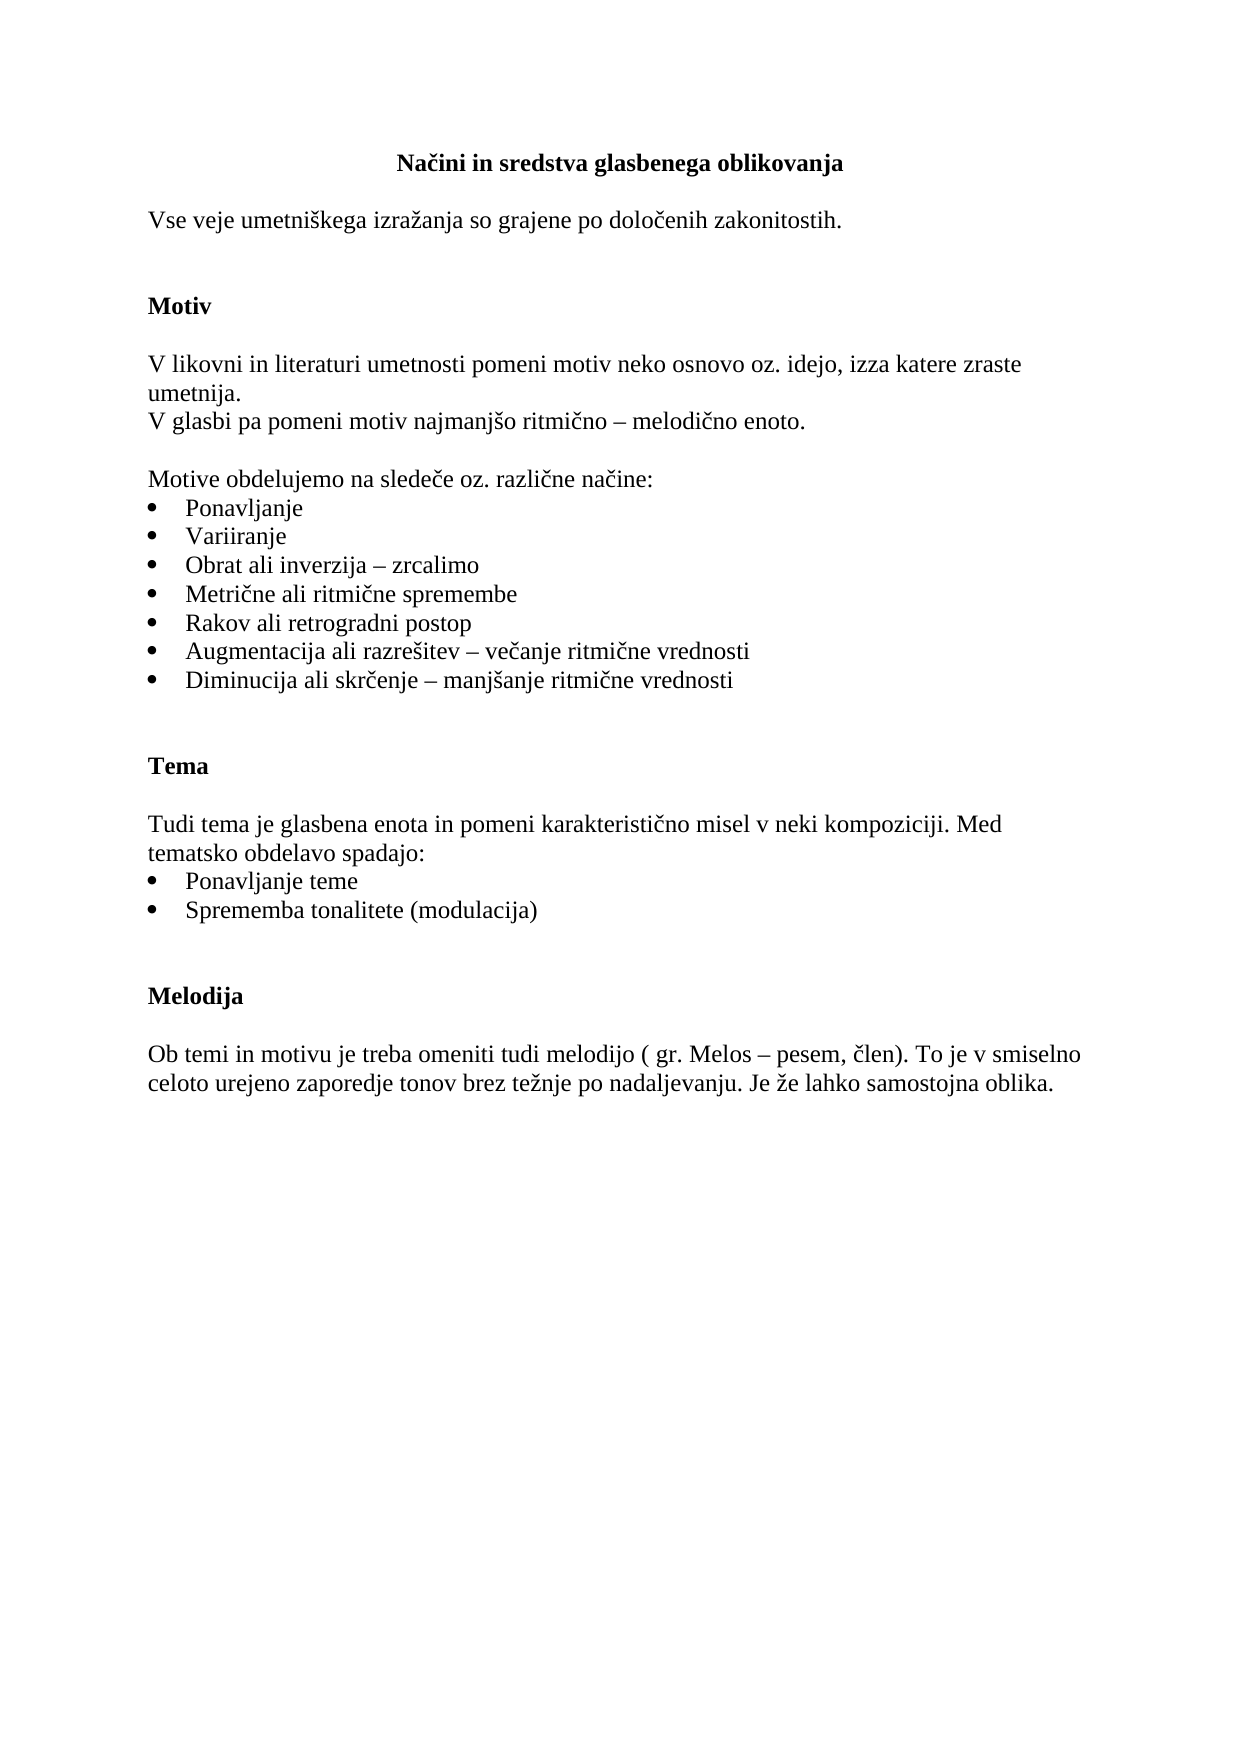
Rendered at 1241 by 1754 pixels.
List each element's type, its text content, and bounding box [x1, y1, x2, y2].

text Tema [148, 751, 1093, 780]
text Vse veje umetniškega izražanja so grajene po določenih zakonitostih. [148, 205, 1093, 234]
list Augmentacija ali razrešitev – večanje ritmične vrednosti [148, 636, 1093, 665]
list Diminucija ali skrčenje – manjšanje ritmične vrednosti [148, 665, 1093, 694]
text V glasbi pa pomeni motiv najmanjšo ritmično – melodično enoto. [148, 406, 1093, 435]
list Ponavljanje teme [148, 866, 1093, 895]
list Obrat ali inverzija – zrcalimo [148, 550, 1093, 579]
list Variiranje [148, 521, 1093, 550]
text Tudi tema je glasbena enota in pomeni karakteristično misel v neki kompoziciji. Med tematsko obdelavo spadajo: [148, 809, 1093, 866]
list Sprememba tonalitete (modulacija) [148, 895, 1093, 924]
text V likovni in literaturi umetnosti pomeni motiv neko osnovo oz. idejo, izza katere zraste umetnija. [148, 349, 1093, 406]
list Metrične ali ritmične spremembe [148, 579, 1093, 608]
text Melodija [148, 981, 1093, 1010]
list Ponavljanje [148, 493, 1093, 521]
text Ob temi in motivu je treba omeniti tudi melodijo ( gr. Melos – pesem, člen). To je v smiselno celoto urejeno zaporedje tonov brez težnje po nadaljevanju. Je že lahko samostojna oblika. [148, 1039, 1093, 1096]
text Motiv [148, 291, 1093, 320]
list Rakov ali retrogradni postop [148, 608, 1093, 636]
text Motive obdelujemo na sledeče oz. različne načine: [148, 464, 1093, 493]
text Načini in sredstva glasbenega oblikovanja [148, 148, 1093, 176]
